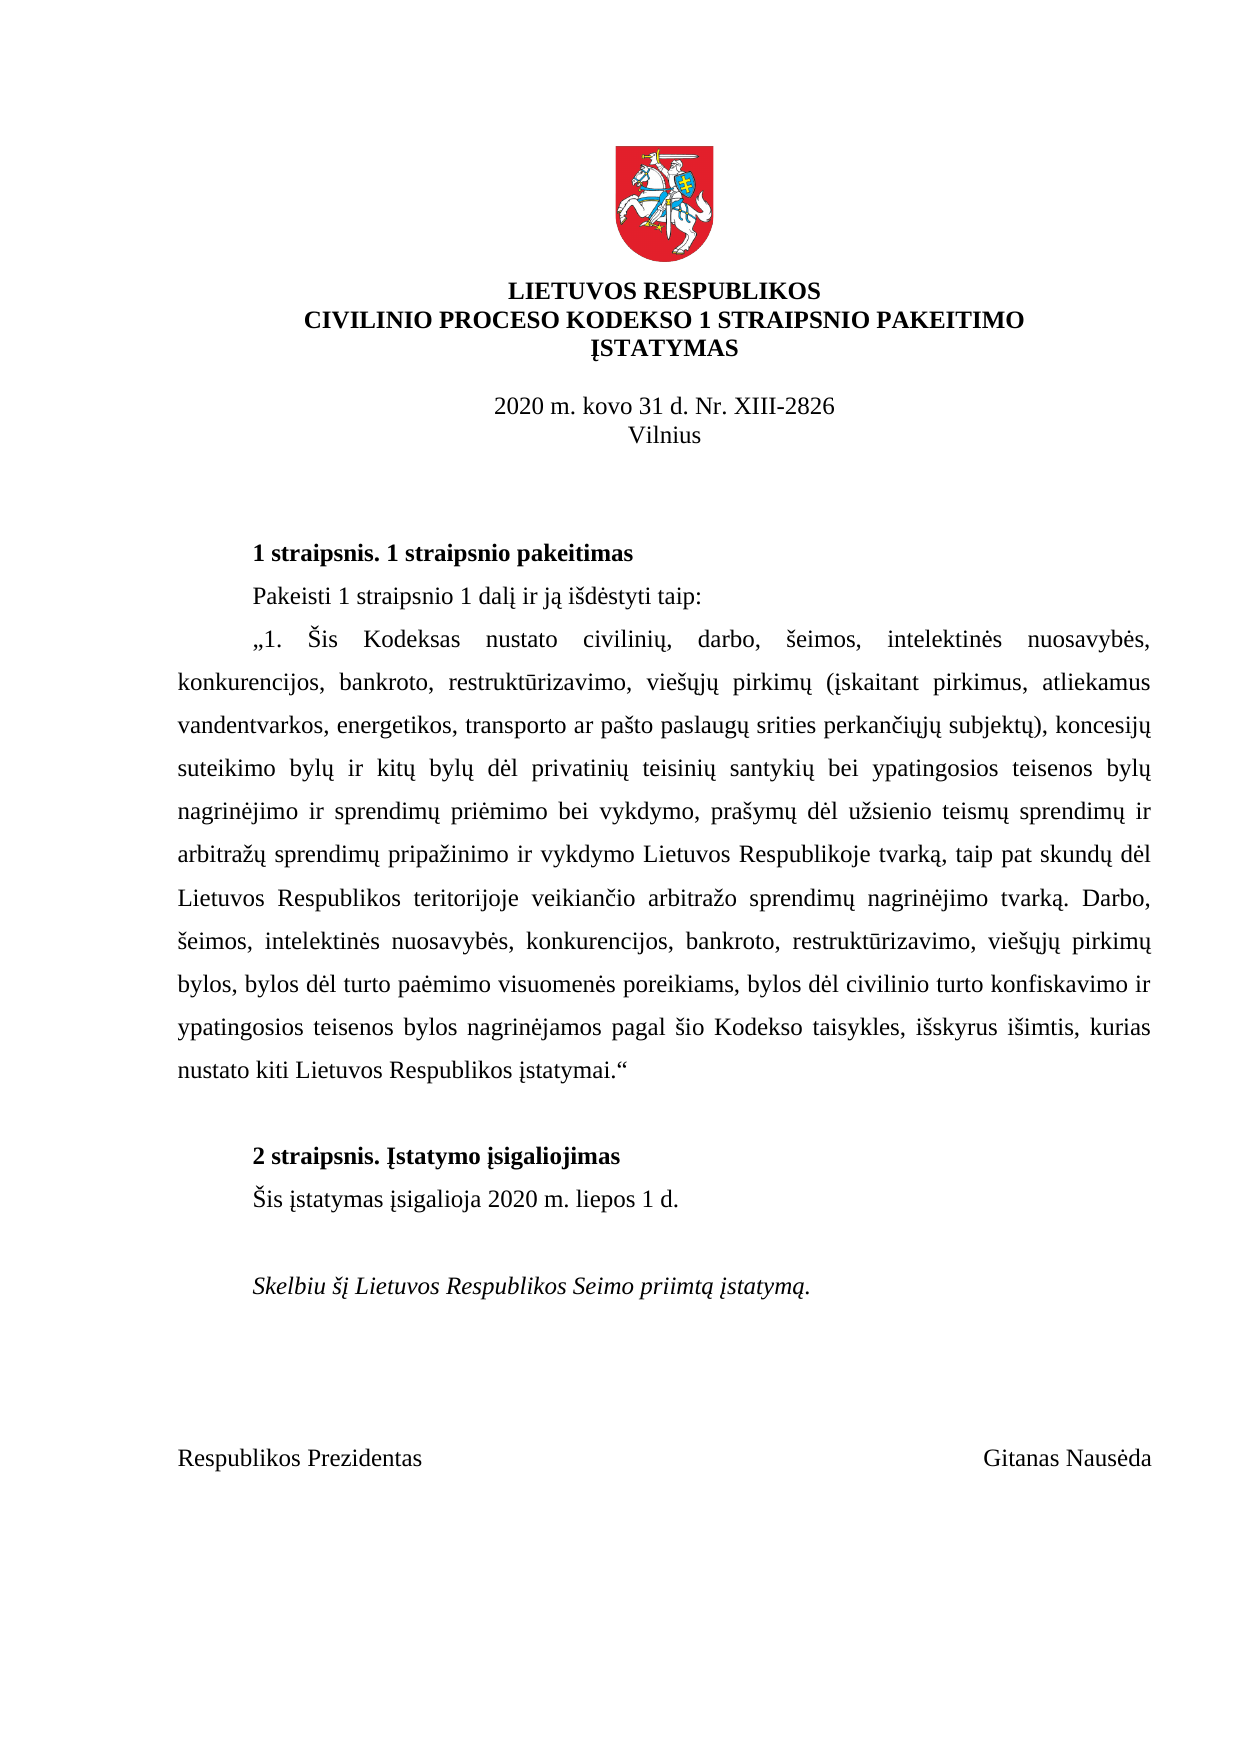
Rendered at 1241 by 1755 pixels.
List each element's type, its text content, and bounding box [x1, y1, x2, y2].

text „1. Šis Kodeksas nustato civilinių, darbo, šeimos, intelektinės nuosavybės, konkurencijos, bankroto, restruktūrizavimo, viešųjų pirkimų (įskaitant pirkimus, atliekamus vandentvarkos, energetikos, transporto ar pašto paslaugų srities perkančiųjų subjektų), koncesijų suteikimo bylų ir kitų bylų dėl privatinių teisinių santykių bei ypatingosios teisenos bylų nagrinėjimo ir sprendimų priėmimo bei vykdymo, prašymų dėl užsienio teismų sprendimų ir arbitražų sprendimų pripažinimo ir vykdymo Lietuvos Respublikoje tvarką, taip pat skundų dėl Lietuvos Respublikos teritorijoje veikiančio arbitražo sprendimų nagrinėjimo tvarką. Darbo, šeimos, intelektinės nuosavybės, konkurencijos, bankroto, restruktūrizavimo, viešųjų pirkimų bylos, bylos dėl turto paėmimo visuomenės poreikiams, bylos dėl civilinio turto konfiskavimo ir ypatingosios teisenos bylos nagrinėjamos pagal šio Kodekso taisykles, išskyrus išimtis, kurias nustato kiti Lietuvos Respublikos įstatymai.“ [177, 624, 1152, 1084]
text Šis įstatymas įsigalioja 2020 m. liepos 1 d. [177, 1184, 1152, 1213]
text CIVILINIO PROCESO KODEKSO 1 STRAIPSNIO PAKEITIMO [177, 305, 1152, 333]
text Vilnius [177, 420, 1152, 448]
text ĮSTATYMAS [177, 333, 1152, 362]
text 2020 m. kovo 31 d. Nr. XIII-2826 [177, 391, 1152, 420]
text LIETUVOS RESPUBLIKOS [177, 276, 1152, 305]
text Skelbiu šį Lietuvos Respublikos Seimo priimtą įstatymą. [177, 1271, 1152, 1299]
text Pakeisti 1 straipsnio 1 dalį ir ją išdėstyti taip: [177, 581, 1152, 609]
text 1 straipsnis. 1 straipsnio pakeitimas [177, 538, 1152, 566]
text 2 straipsnis. Įstatymo įsigaliojimas [177, 1141, 1152, 1170]
text Respublikos Prezidentas Gitanas Nausėda [177, 1443, 1152, 1472]
